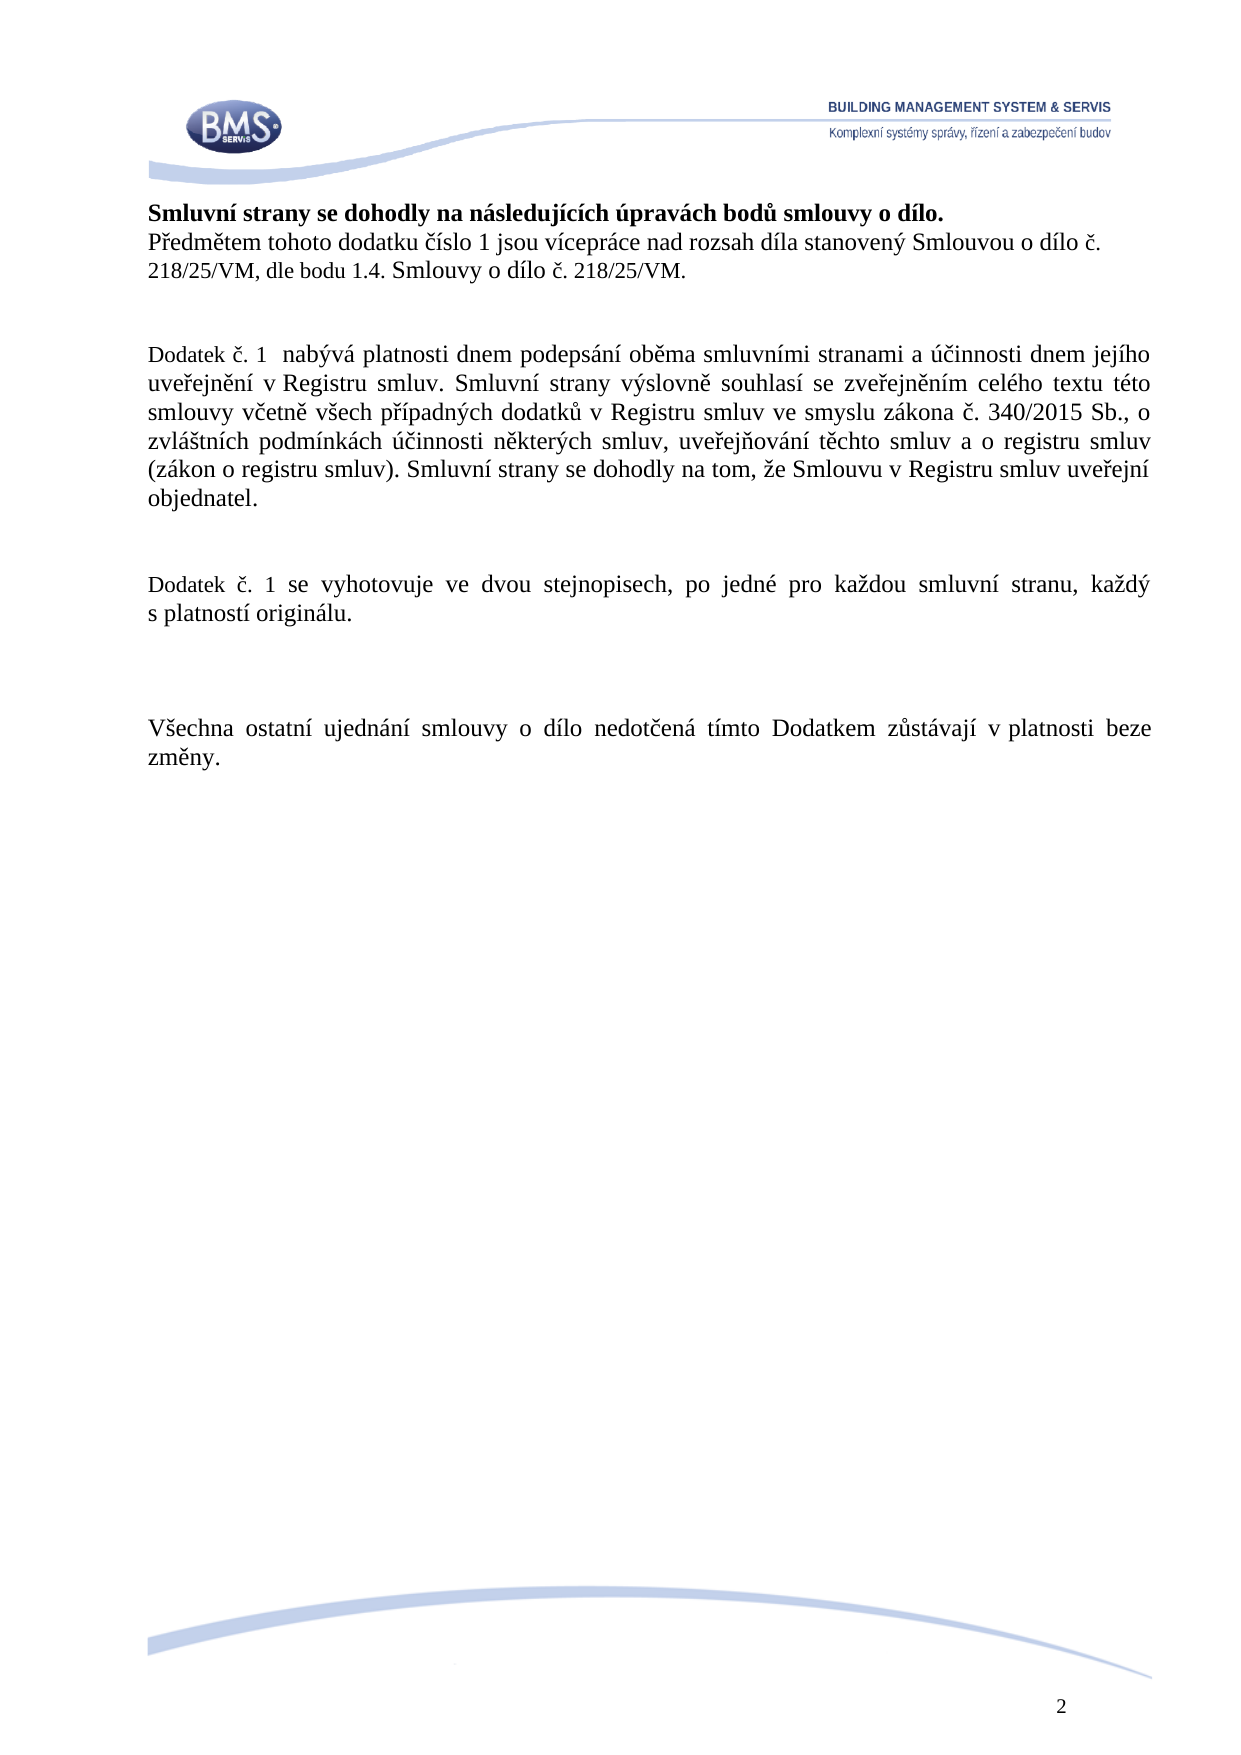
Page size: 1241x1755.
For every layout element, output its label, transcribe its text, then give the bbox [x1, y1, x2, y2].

text Všechna ostatní ujednání smlouvy o dílo nedotčená tímto Dodatkem zůstávají v platnosti beze změny. [148, 713, 1152, 771]
text Smluvní strany se dohodly na následujících úpravách bodů smlouvy o dílo. [148, 82, 1152, 227]
text Dodatek č. 1 se vyhotovuje ve dvou stejnopisech, po jedné pro každou smluvní stranu, každý s platností originálu. [148, 569, 1152, 627]
text Předmětem tohoto dodatku číslo 1 jsou vícepráce nad rozsah díla stanovený Smlouvou o dílo č. 218/25/VM, dle bodu 1.4. Smlouvy o dílo č. 218/25/VM. [148, 227, 1152, 284]
text Dodatek č. 1 nabývá platnosti dnem podepsání oběma smluvními stranami a účinnosti dnem jejího uveřejnění v Registru smluv. Smluvní strany výslovně souhlasí se zveřejněním celého textu této smlouvy včetně všech případných dodatků v Registru smluv ve smyslu zákona č. 340/2015 Sb., o zvláštních podmínkách účinnosti některých smluv, uveřejňování těchto smluv a o registru smluv (zákon o registru smluv). Smluvní strany se dohodly na tom, že Smlouvu v Registru smluv uveřejní objednatel. [148, 339, 1152, 512]
